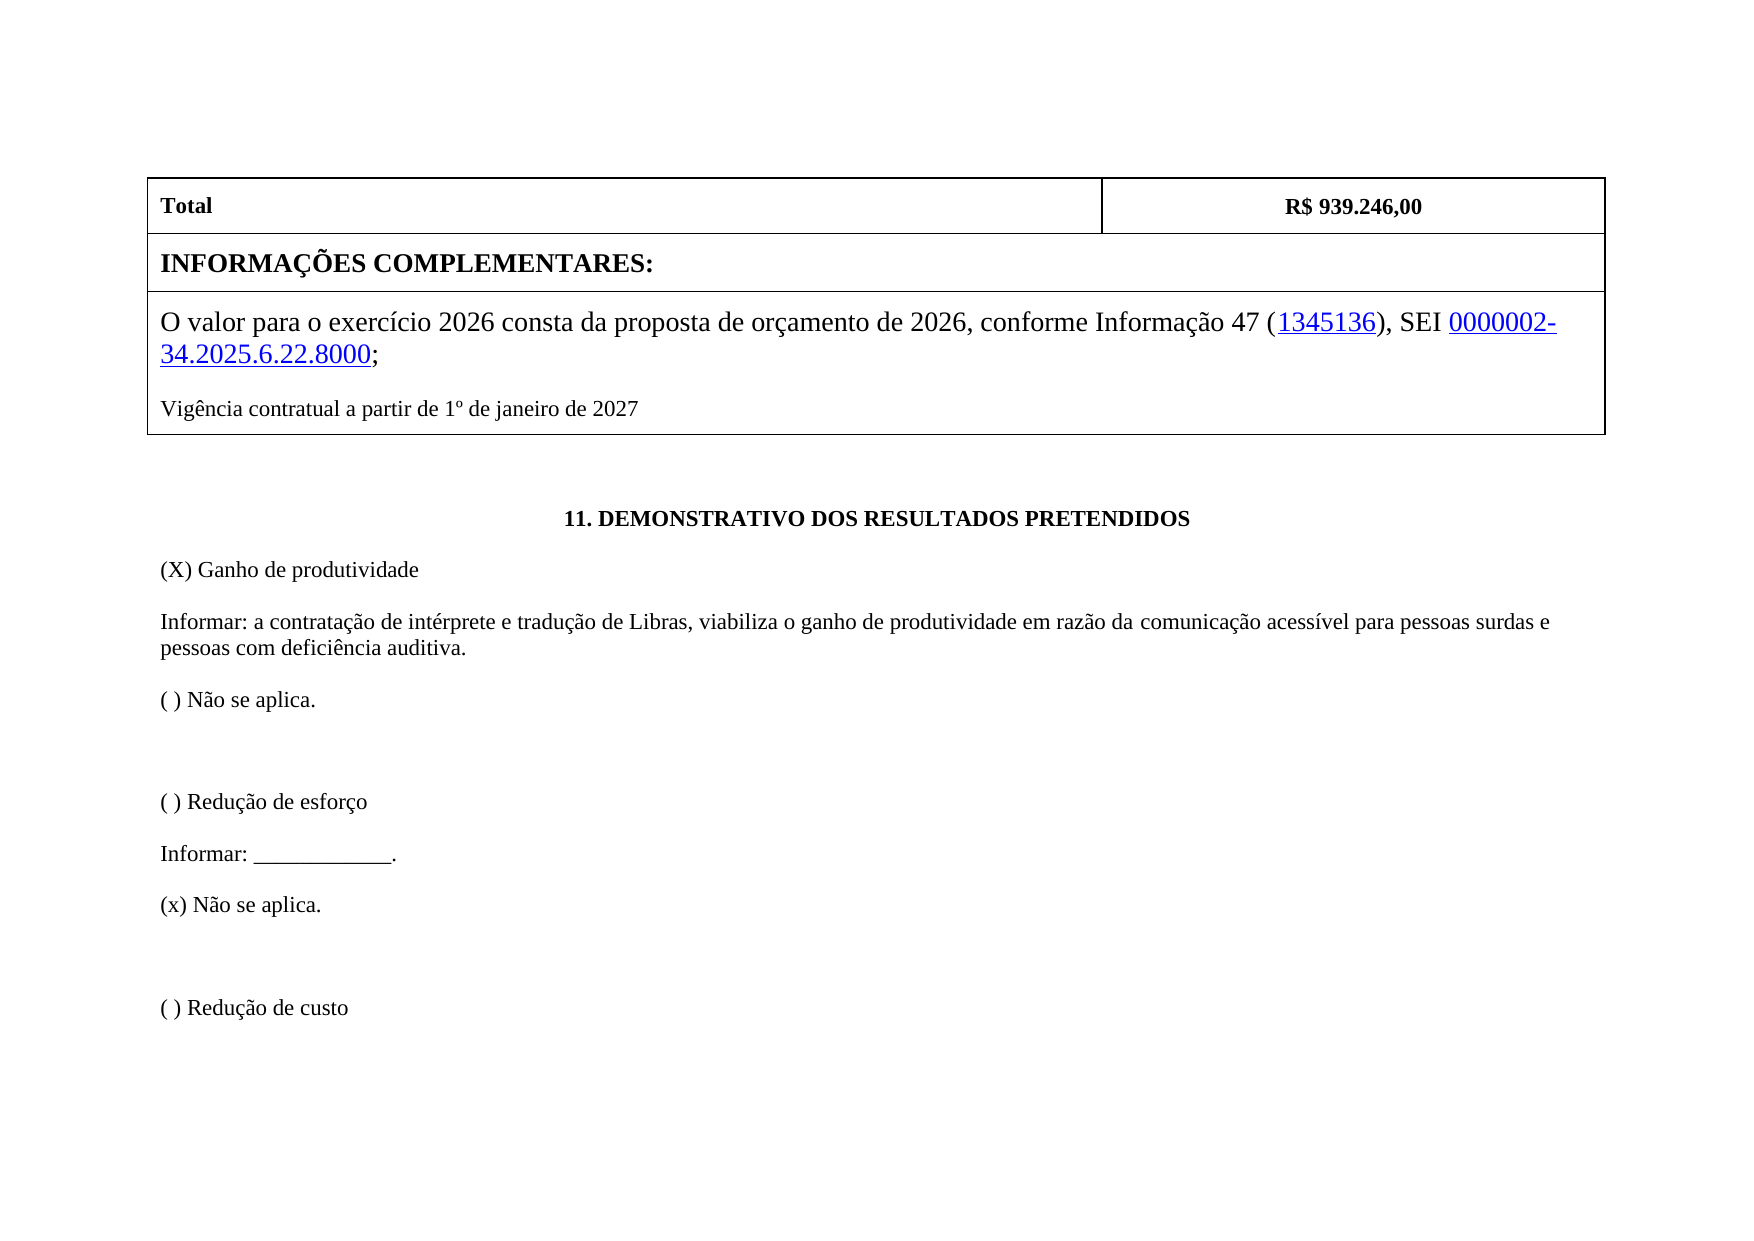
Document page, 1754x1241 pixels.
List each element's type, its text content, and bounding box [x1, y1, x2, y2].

text (x) Não se aplica. [160, 891, 1594, 917]
table_cell INFORMAÇÕES COMPLEMENTARES: [148, 234, 1604, 291]
table_cell R$ 939.246,00 [1103, 179, 1604, 233]
table_cell Total [148, 179, 1101, 233]
text Informar: a contratação de intérprete e tradução de Libras, viabiliza o ganho de produtividade em razão da comunicação acessível para pessoas surdas e pessoas com deficiência auditiva. [160, 608, 1594, 661]
table_cell O valor para o exercício 2026 consta da proposta de orçamento de 2026, conforme Informação 47 (1345136), SEI 0000002-34.2025.6.22.8000; Vigência contratual a partir de 1º de janeiro de 2027 [148, 292, 1604, 433]
text ( ) Redução de custo [160, 994, 1594, 1020]
text (X) Ganho de produtividade [160, 557, 1594, 583]
text ( ) Redução de esforço [160, 788, 1594, 815]
text ( ) Não se aplica. [160, 686, 1594, 712]
text Informar: ____________. [160, 840, 1594, 866]
text 11. DEMONSTRATIVO DOS RESULTADOS PRETENDIDOS [154, 505, 1600, 532]
